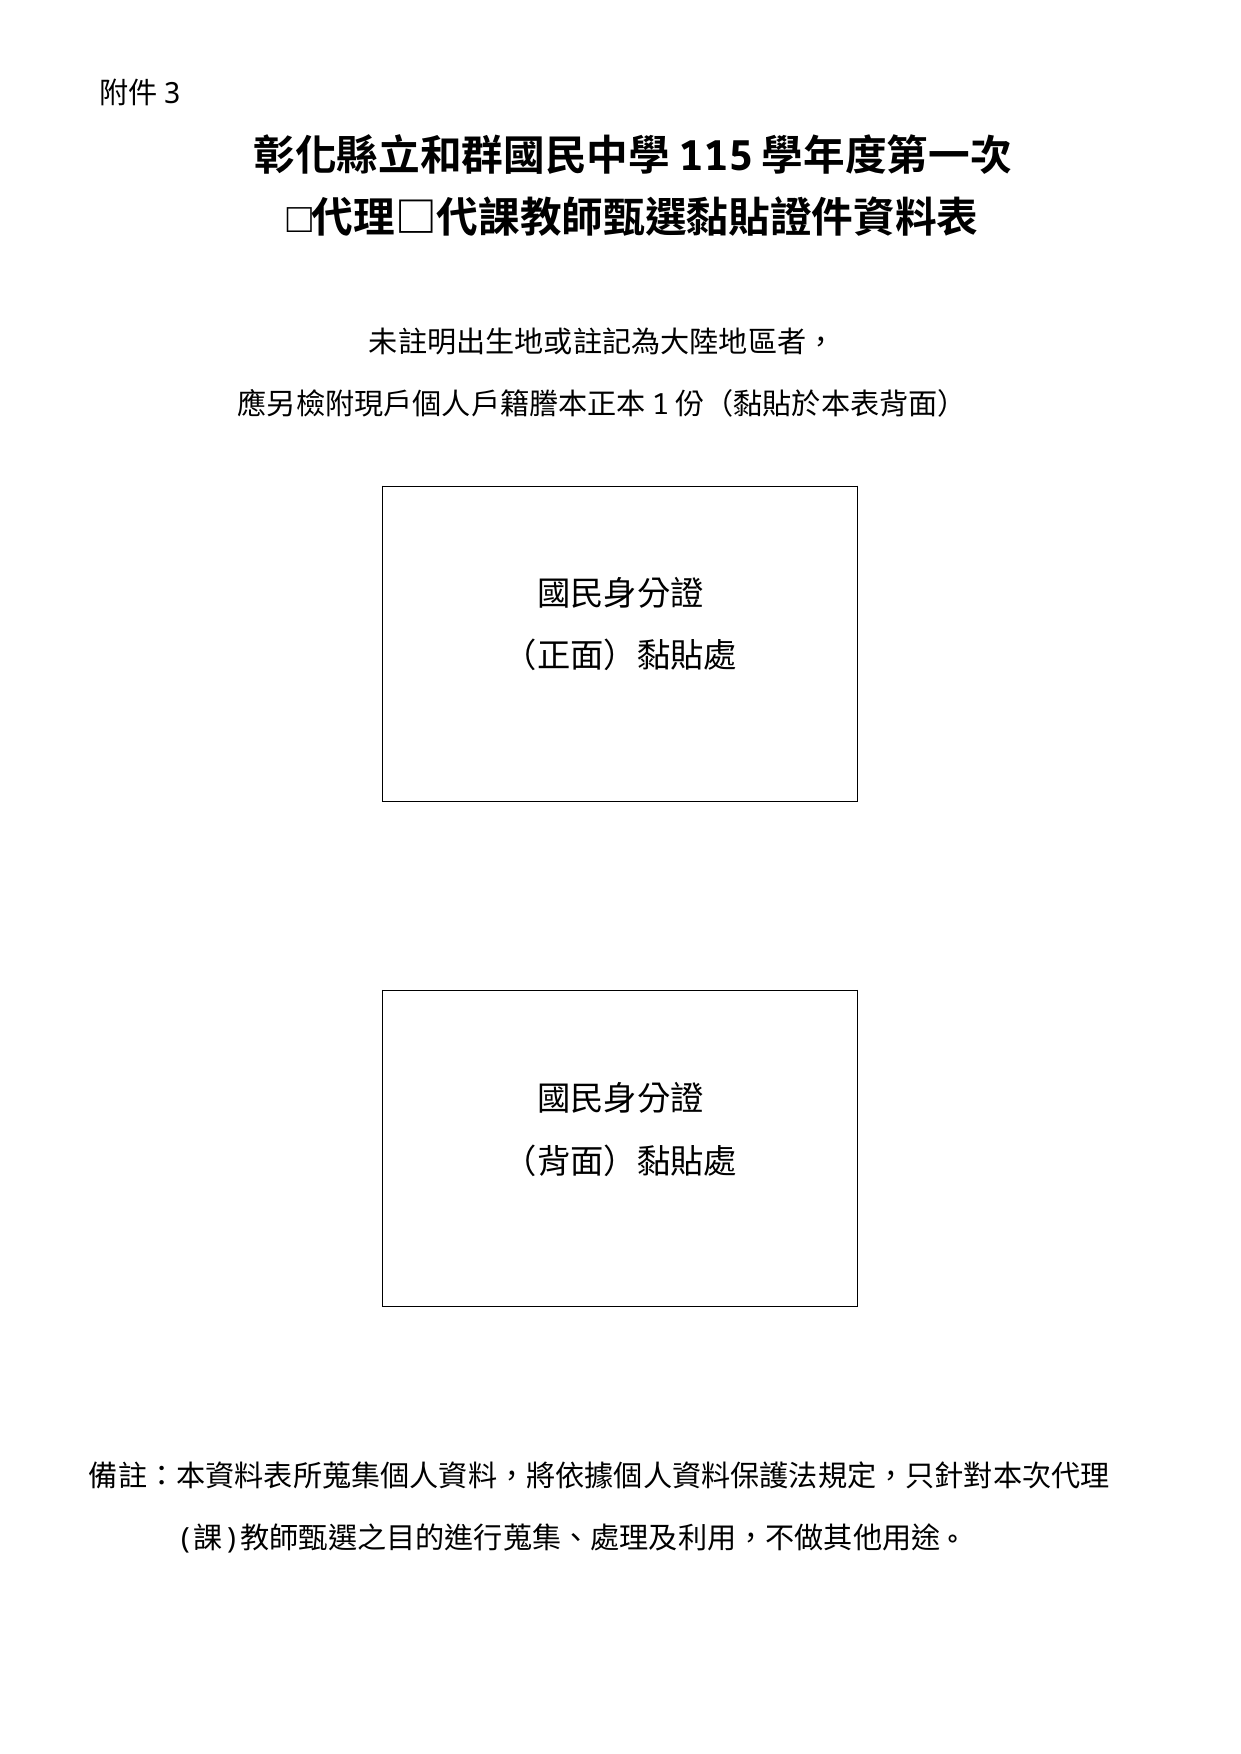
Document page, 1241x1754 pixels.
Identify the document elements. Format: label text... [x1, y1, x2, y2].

table_cell [383, 802, 858, 990]
text 彰化縣立和群國民中學115學年度第一次 □代理□代課教師甄選黏貼證件資料表 [89, 111, 1176, 236]
text 備註：本資料表所蒐集個人資料，將依據個人資料保護法規定，只針對本次代理(課)教師甄選之目的進行蒐集、處理及利用，不做其他用途。 [89, 1432, 1152, 1557]
table_cell 國民身分證 （背面）黏貼處 [383, 991, 857, 1306]
table_header 國民身分證 （正面）黏貼處 [383, 487, 857, 801]
text 應另檢附現戶個人戶籍謄本正本1份（黏貼於本表背面） [89, 361, 1115, 423]
text 未註明出生地或註記為大陸地區者， [89, 298, 1115, 361]
text 附件3 [99, 69, 204, 112]
